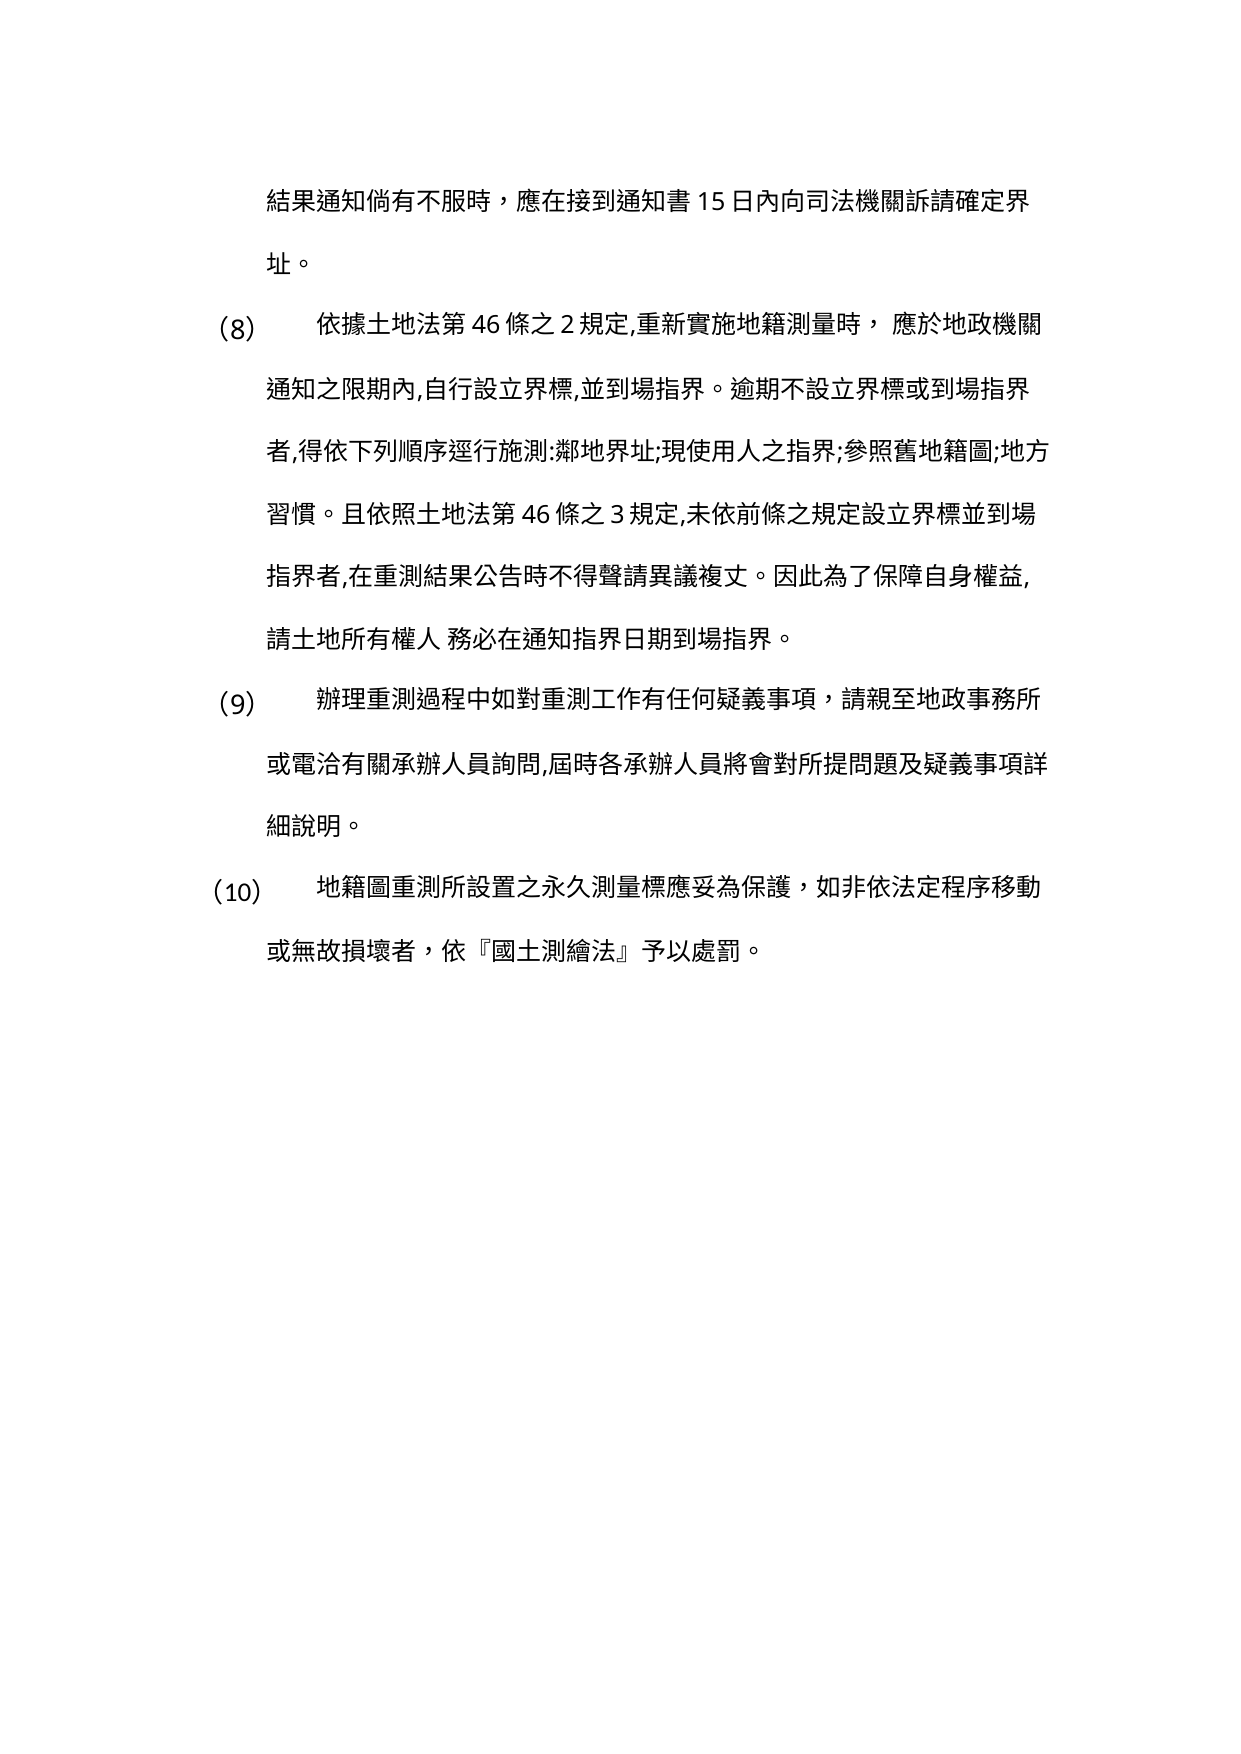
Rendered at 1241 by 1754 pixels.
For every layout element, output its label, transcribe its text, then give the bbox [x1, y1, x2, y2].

list 辦理重測過程中如對重測工作有任何疑義事項，請親至地政事務所或電洽有關承辦人員詢問,屆時各承辦人員將會對所提問題及疑義事項詳細說明。 [237, 658, 1053, 846]
list 依據土地法第46條之2規定,重新實施地籍測量時， 應於地政機關通知之限期內,自行設立界標,並到場指界。逾期不設立界標或到場指界者,得依下列順序逕行施測:鄰地界址;現使用人之指界;參照舊地籍圖;地方習慣。且依照土地法第46條之3規定,未依前條之規定設立界標並到場指界者,在重測結果公告時不得聲請異議複丈。因此為了保障自身權益,請土地所有權人 務必在通知指界日期到場指界。 [237, 283, 1053, 658]
list 相鄰土地所有權人如因指界不一致發生界址爭議時，先由地籍調查人員及地政事務所就爭議情形予以協調，如還不能解決時，再報由縣政府不動產糾紛調處委員會予以調處。土地所有權人接到縣政府上項調處結果通知倘有不服時，應在接到通知書15日內向司法機關訴請確定界址。 [237, 158, 1053, 283]
list 地籍圖重測所設置之永久測量標應妥為保護，如非依法定程序移動或無故損壞者，依『國土測繪法』予以處罰。 [237, 846, 1053, 971]
